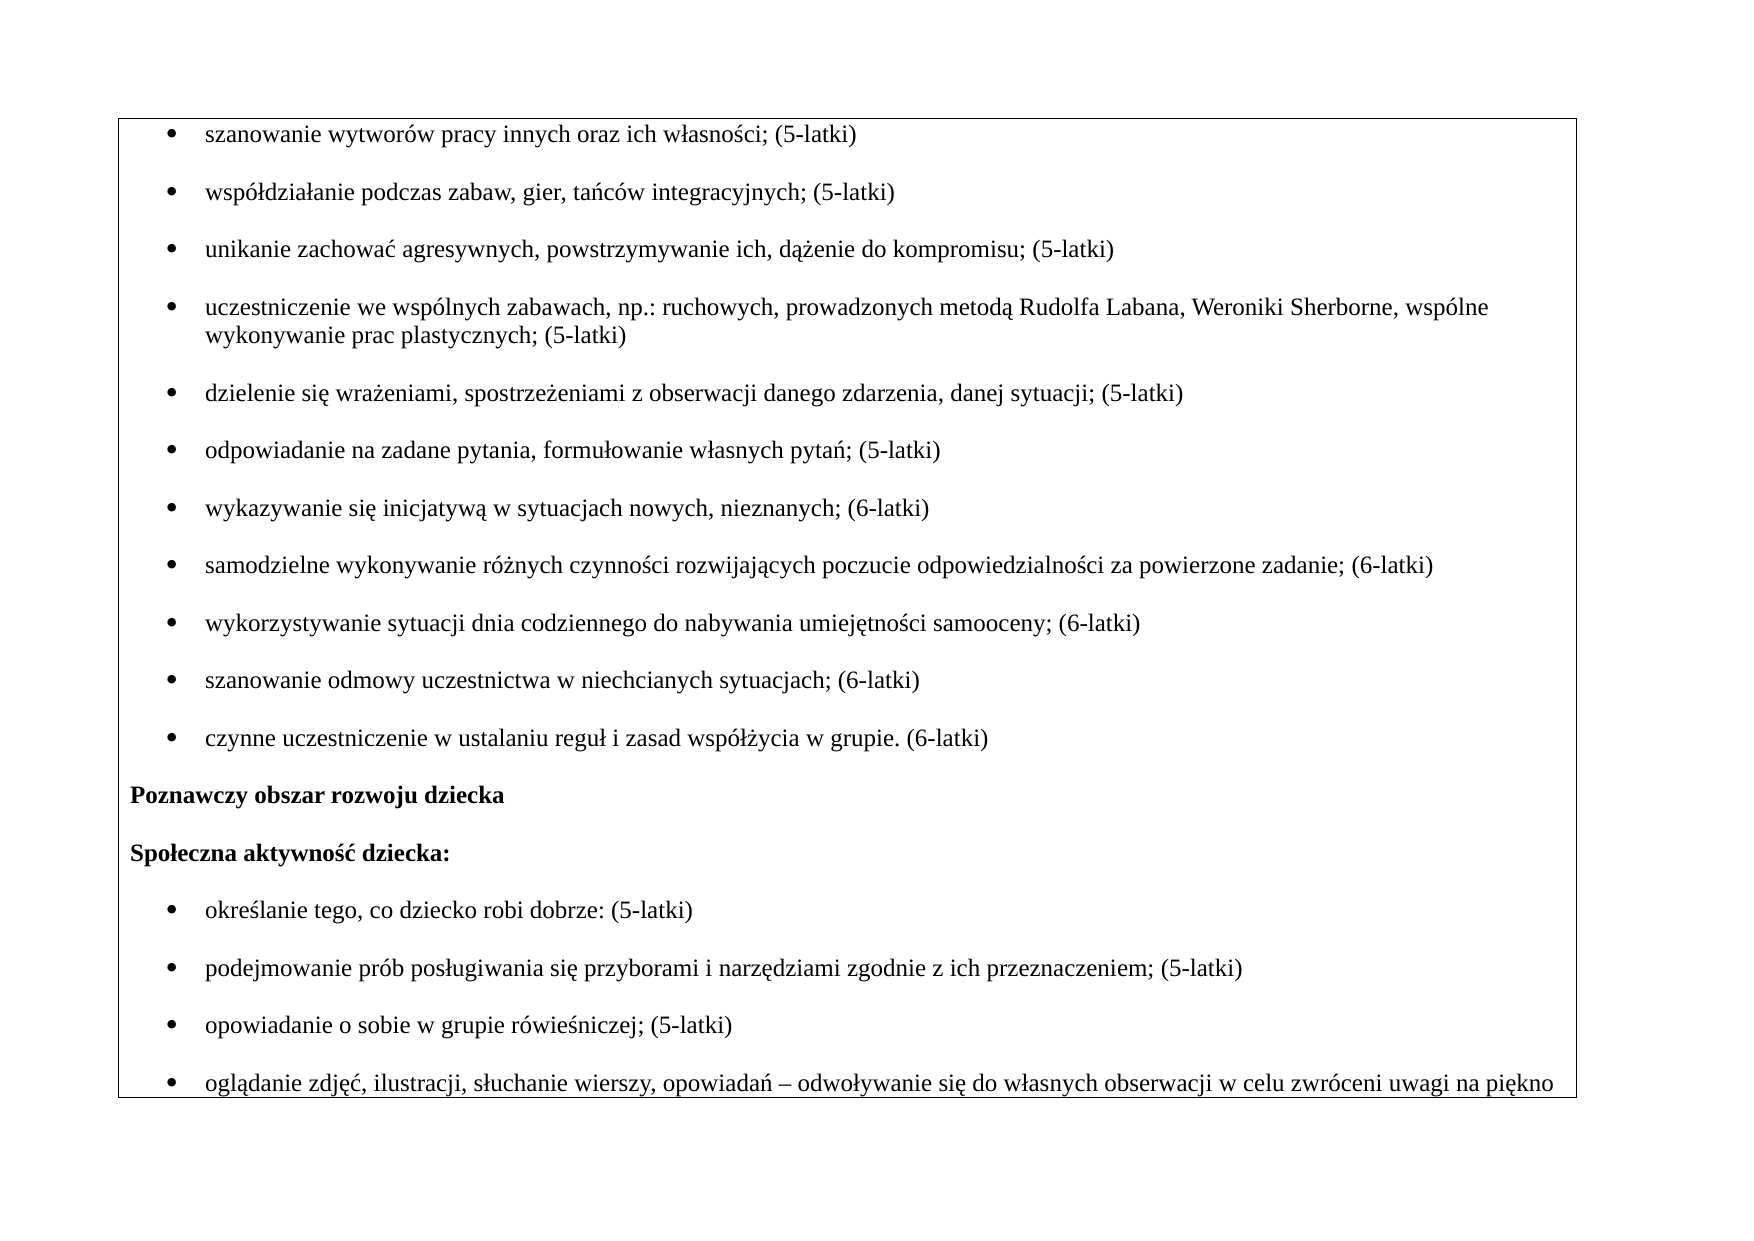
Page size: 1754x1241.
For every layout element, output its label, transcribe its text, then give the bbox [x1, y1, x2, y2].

table_cell Treści programowe: Fizyczny obszar rozwoju dziecka Społeczna aktywność dziecka: zawracanie uwagi na kulturę spożywania posiłków; (5-latki) samodzielne rozbieranie się i ubieranie oraz dbanie o swoją garderobę; (5-latki) porządkowanie po sobie miejsc zabaw, pracy i spożywania posiłków; (5-latki) dbanie o porządek na półkach indywidualnych; (5-latki) spożywanie posiłków – korzystanie z serwetek; (6-latki) wiązanie obuwia; (6-latki) wykazywanie inicjatywy w dbałości o salę zajęć. (6-latki) Językowa aktywność dziecka: rozwijanie sprawności całego ciała (w toku wykonywania czynności samoobsługowych, zabaw ruchowych i ćwiczeń gimnastycznych); (5-latki) wykonywanie czynności wymagających zaangażowania mięśni dłoni, np.: lepienie z plasteliny, zgniatanie i zaginanie papieru, wycinanie, wydzieranie; (5-latki) rozwijanie koordynacji wzrokowo-ruchowej, np.: powtarzanie ruchów innej osoby w czasie zabawy; (5-latki) wykonywanie czynności z dużym i małym napięciem mięśniowym w toku zabaw ruchowych i ćwiczeń plastycznych; (5-latki) odwzorowywanie elementów (przerysowywanie, rysowanie według wzoru, kalkowanie); (5-latki) określanie kierunku pisania (rysownia) – od lewej strony linii do prawej i od góry kartki do dołu; (6-latki) rozwijanie koordynacji ruchowej (głownie skoordynowanej współpracy ruchów ramienia, przedramienia, nadgarstka i palców); (6-latki) rozwijanie koordynacji ruchowo-słuchowo-wzrokowej; (6-latki) gospodarowanie przestrzenią kartki (wykonywanie prac plastycznych na papierze o różnych formatach – z tendencją do przechodzenia do małych, zamkniętych powierzchni); (6-latki) nabywanie płynności ruchów rąk (np. w toku swobodnych ruchów tanecznych, gimnastycznych ćwiczeń ramion, zadań plastycznych wymagających zamalowania dużych przestrzeni kartki); (6-latki) nabywanie precyzji wykonywania ruchów dłońmi (np. ubieranie lalek, zapinanie guzików, wiązanie sznurowadeł, dekorowanie kartki). (6-latki) Artystyczna aktywność dziecka: uczestniczenie w zabawach rytmicznych, ruchowych, pląsach przy muzyce; (5-latki) obserwowanie różnych zjawisk fizycznych, np. rozpuszczania ciał stałych w cieczy, krystalizacji, topnienia, parowania, tonięcia i pływania ciał, rozszczepiania światła (tęcza), zjawisk akustycznych (echo), magnetycznych, (5-latki) uczestniczenie w zabawach konstrukcyjno-technicznych wykorzystujących doświadczenia zbierane podczas poznawania środowiska technicznego, np. składanie zabawek z oddzielnych części, budowanie różnych konstrukcji z klocków, przezywanie radości z pozytywnych efektów swoich działań; (5-latki) improwizowanie ruchowe do dowolniej muzyki; (6-latki) wspólne przeprowadzanie eksperymentów, wyciąganie wniosków; (6-latki) samodzielne używanie wybranych narzędzi, przyborów, wybieranie materiałów, organizowanie sobie stanowiska pracy i porządkowanie go po zakończonej pracy. (6-latki) Ruchowa i zdrowotna aktywność dziecka: nazywanie części ciała; (5-latki) dostrzeganie różnic w wyglądzie między dziewczynkami i chłopcami oraz kobietami i mężczyznami, (5-latki) utrwalanie orientacji w schemacie własnego ciała i ciała drugiej osoby (np. w kontekście kształtowania prawidłowej postawy); (5-latki) uczestniczenie w zabawach ruchowych: kształtujących postawę, orientacyjno-porządkowych, bieżnych, z elementami skoku, podskoku, z elementami toczenia, z elementami rzutu, chwytu, równoważnych, organizowanych metodą opowieści ruchowych, ze śpiewem; (5-latki) uczestniczenie w zabawach organizowanych w terenie (w ogrodzie przedszkolnym, w parku, na boisku) w różnych porach roku (na śniegu, w wodzie); (5-latki) uczestniczenie w ćwiczeniach gimnastycznych; (5-latki) ubieranie się odpowiednio do warunków atmosferycznych występujących w danej porze roku (zapobieganie przegrzaniu i zmarznięciu); (latki) przebywanie na świeżym powietrzu; uczestniczenie w spacerach, zabawach i ćwiczeniach ruchowych; (5-latki) dbanie o higienę poprzez codzienne mycie całego ciała, mycie zębów po posiłkach, samodzielne korzystanie z toalety, mycie rak, zwłaszcza po pobycie w toalecie i po zabawie na świeżym powietrzu, utrzymywanie czystości odzieży, obuwia; zwracanie uwagi na estetyczny wygląd, samodzielne ubieranie się i rozbieranie, dbanie o rzeczy osobiste, codzienne zmienianie bielizny, nieużywanie cudzych grzebieni, szczotek, ręczników, zachowywanie porządku w miejscu zabawy, pracy, nauki; (5-latki) sygnalizowanie nauczycielowi złego samopoczucia; (5-latki) wyrabianie nawyków zdrowotnych, np. samodzielnego ubierania się, poprawnego korzystania z toalety, właściwego zachowania się przy stole, przestrzegania zasad bezpieczeństwa w toku zabaw ruchowych i innych; (5-latki) aktywne uczestniczenie w zabawach na świeżym powietrzu; (5-latki) przeplatanie aktywności ruchowej z odpoczynkiem; (5latki) bezpieczne posługiwanie się nożyczkami, (5-latki) wybieranie bezpiecznego miejsca do zabaw; (5-latki) bezpieczne korzystanie ze sprzętu sportowego, urządzeń znajdujących się na placu zabaw; (5-latki) informowanie nauczyciela o wszystkich sytuacjach budzących wątpliwości i obawy; (5-latki) naśladowanie ruchów wykonywanych przez nauczyciela, odtwarzanie ruchem całego ciała lub samych rąk sposobów poruszania się zwierząt itp.; (5-latki) zacieśnianie kontaktów interpersonalnych z grupą poprzez wspólne organizowanie zabaw ruchowych; (6-latki) odpowiednie dobieranie miejsc zabaw przy stoliku, biurku (miejsce dobrze oświetlone, krzesło dopasowane do wzrostu dziecka); (6-latki) bezpieczne posługiwanie się przyborami, np. igłą, nożyczkami, młotkiem; (6-latki) sygnalizowanie potrzeby pomocy w sytuacjach zagrożenia, zwracanie się do osób, które mogą tej pomocy udzielić. (6-latki) Emocjonalny obszar rozwoju dziecka Społeczna aktywność dziecka: wyrażanie i nazywanie różnych emocji podczas zabaw; (5-latki) określanie sytuacji wywołujących różne emocje, np.: radość, złość, smutek, strach; (5-latki) radzenie sobie z emocjami poprzez udział w zabawach , rozmowach, słuchaniu wybranych utworów literackich; (5-latki) zapraszanie innych dzieci do wspólnej zabawy; (5-latki) szanowanie wytworów pracy innych oraz ich własności; (5-latki) dzielenie się wrażeniami, spostrzeżeniami z obserwacji danego zdarzenia, danej sytuacji; (5-latki) zwracanie się o pomoc w trudnych sytuacjach; (5-latki) szanowanie odmowy uczestnictwa w niechcianych sytuacjach; (6-latki) czerpanie radości i satysfakcji z przebywania na lonie natury; (6-latki) czynny udział w dekorowaniu sali; (6-latki) podejmowanie prób samodzielnego rozwiązywania problemu. (6-latki) Społeczny obszar rozwoju dziecka Społeczna aktywność dziecka: prezentowanie swoich wyrobów, dokonanie samooceny ich wykonania; (5-latki) uczestniczenie w sytuacjach stwarzających możliwość wyboru, przewidywanie skutków zachowań, zwracanie uwagi na konsekwencje wynikające z danego wyboru; (5-latki) przestrzeganie wspólnie ustalonych umów i zasad regulujących współżycie w grupie; (5-latki) dostrzeganie potrzeb innych, szanowanie ich; (5-latki) cieszenie się z sukcesów drugiej osoby; (5-latki) pomaganie kolegom w sytuacjach wywołujących smutek; (5-latki) szanowanie wytworów pracy innych oraz ich własności; (5-latki) współdziałanie podczas zabaw, gier, tańców integracyjnych; (5-latki) unikanie zachować agresywnych, powstrzymywanie ich, dążenie do kompromisu; (5-latki) uczestniczenie we wspólnych zabawach, np.: ruchowych, prowadzonych metodą Rudolfa Labana, Weroniki Sherborne, wspólne wykonywanie prac plastycznych; (5-latki) dzielenie się wrażeniami, spostrzeżeniami z obserwacji danego zdarzenia, danej sytuacji; (5-latki) odpowiadanie na zadane pytania, formułowanie własnych pytań; (5-latki) wykazywanie się inicjatywą w sytuacjach nowych, nieznanych; (6-latki) samodzielne wykonywanie różnych czynności rozwijających poczucie odpowiedzialności za powierzone zadanie; (6-latki) wykorzystywanie sytuacji dnia codziennego do nabywania umiejętności samooceny; (6-latki) szanowanie odmowy uczestnictwa w niechcianych sytuacjach; (6-latki) czynne uczestniczenie w ustalaniu reguł i zasad współżycia w grupie. (6-latki) Poznawczy obszar rozwoju dziecka Społeczna aktywność dziecka: określanie tego, co dziecko robi dobrze: (5-latki) podejmowanie prób posługiwania się przyborami i narzędziami zgodnie z ich przeznaczeniem; (5-latki) opowiadanie o sobie w grupie rówieśniczej; (5-latki) oglądanie zdjęć, ilustracji, słuchanie wierszy, opowiadań – odwoływanie się do własnych obserwacji w celu zwróceni uwagi na piękno naszego kraju; (5-latki) podejmowanie prób posługiwania się przyborami i narzędziami zgodnie z ich przeznaczeniem oraz w sposób twórczy i niekonwencjonalny. (6-latki) Językowa aktywność dziecka: uczestniczenie w zabawach polegających na odtwarzaniu dźwięków, np. w zabawie w echo melodyczne, wokalne; (5-latki) aktywne słuchanie rozmówcy; (5-latki) wyklaskiwanie rytmicznych fragmentów piosenek; (5-latki) wyrażanie swoich myśli, potrzeb, przeżyć w rozmowach z rówieśnikami w codziennych sytuacjach; (5-latki) swobodne rozmowy na tematy bliskie dzieciom w kontaktach grupowych; (5-latki) przekazywanie swoich odczuć, intencji w sposób werbalny i niewerbalny; (5-latki) stosowanie w wypowiedziach właściwych form fleksyjnych wszystkich odmiennych części mowy: czasownika, rzeczownika, zaimka, przymiotnika, liczebnika; (5-latki) wypowiadanie się złożonymi zdaniami, stosowanie kilkuzdaniowej wypowiedzi; (5-latki) odpowiadanie na pytania, poprawne formułowanie pytań; (5-latki) obserwowanie otoczenia, wymienianie jego elementów, porównywanie ich z tym, co się znajduje dalej; (5-latki) wymawianie samogłosek, a potem wymawianie za nauczycielem spółgłosek; (5-latki) słuchanie zdań, wyodrębnianie w nich słów; liczenie słów w zdaniach; układanie zdań z określonej liczby słów; określanie kolejnych słów w zdaniu; (5-latki) układanie rymów do podanych słów; (5-latki) wyodrębnianie w słowach sylab, określanie ich kolejności; dzielenie słów na sylaby; liczenie sylab w słowach; tworzenie słów rozpoczynających się, kończących się dana sylabą; (5-latki) umiejętne odczytywanie często stosowanych oznaczeń i symboli; (5-latki) zwracanie uwagi na fakt, że czytanie obok mówienia i pisania jest jedną z form komunikowania się ludzi; (5-latki) rozpoznawanie liter drukowanych – małych i wielkich (5-latki) całościowe rozpoznawanie napisów umieszczonych w sali zajęć – nazw znajdujących się tam zabawek, kącików zainteresowań, roślin (sukcesywne ich wymienianie); (5-latki) wykonywanie ćwiczeń rozwijających orientacje przestrzenną (przygotowanie do czytania od lewej strony do prawej); (5-latki) rozumienie wybranych znaków umownych; (5-latki) sprawne posługiwanie się mową w różnych sytuacjach; (6-latki) mówienie z właściwą dla siebie intonacją; (6-latki) używanie spójników w celu uzyskania dłuższych wypowiedzi; (6-latki) prawidłowe stosowanie przyimków; (6-latki) posługiwanie się poprawną mową; (6-latki) poprawne wypowiadanie się w czasach przyszłym i przeszłym; (6-latki) stosowanie słów przeciwstawnych, zdrobnień, zgrubień; (6-latki) formułowanie dłuższych wypowiedzi na ważne tematy, samodzielne werbalizowanie własnych potrzeb i decyzji; (6-latki) formułowanie dłuższych wypowiedzi na dowolny temat; (6-latki) poznawanie zapisu swojego imienia i zapisu imion kolegów i koleżanek z grupy rozpoznawanie ich, układanie liter według wzoru; (6-latki) wyodrębnianie zdań w wypowiedziach, liczenie ich, układanie wypowiedzi, np. na temat obrazka, składającej się z określonej liczby zdań; (6-latki) wyodrębnianie w słowach głosek: w wygłosie, nagłosie, śródgłosie (6-latki) liczenie głosek w słowach; układanie słów rozpoczynających się, kończących się daną głoską: (6-latki) rozumienie różnic pomiędzy samogłoską i spółgłoską (6-latki) czytanie całościowe wyrazów, równoważników zdań; (6-latki) rozpoznawanie liter pisanych. (6-latki) Artystyczna aktywność dziecka: słuchanie piosenek w wykonaniu nauczyciela oraz nagrań; (5-latki) nauka piosenek fragmentami, metodą ze słuchu; (5-latki) śpiewanie piosenek – zbiorowe i indywidualne; (5-latki) wykorzystanie naturalnych efektów perkusyjnych (klaskania, tupania, stukania…) do akompaniamentu podczas słuchania lub śpiewania piosenek; (5-latki) poznawanie wyglądu instrumentów perkusyjnych: kołatki, grzechotki, bębenka, trójkąta, talerzy, drewienek i sposobu gry na nich; (5-latki) wykonywanie akompaniamentu do piosenek na instrumentach perkusyjnych oraz innych przedmiotach – indywidualnie lub grupowo (tworzenie orkiestry); (5-latki) wykonywanie prostych, jedno-, dwutaktowych tematów rytmicznych na instrumentach perkusyjnych; (5-latki) uczestniczenie w zabawach rytmicznych, ruchowych, pląsach przy muzyce; (5-latki) reagowanie na zmiany tempa i dynamiki utworu; (5-latki) estetyczne, rytmiczne poruszanie się przy muzyce; (5-latki) improwizowanie piosenki ruchem; (5-latki) dostrzeganie zmian w wysokości dźwięków; (5-latki) tworzenie galerii prac plastycznych dzieci, związanych, np. z porami roku; (5-latki) nazywanie barw podstawowych (czerwona, niebieska, żółta) i pochodnych, nazywanie barw ciepłych i zimnych, (5-latki) tworzenie różnych przestrzennych kompozycji z wykorzystaniem palców, dłoni, całego ciała; (5-latki) rysowanie, malowanie farbami plakatowymi, akwarelami z użyciem palców lub pędzli, na różnym podłożu; wycinanie, wydzieranie z różnych materiałów, obrysowywanie szablonów, lepienie z gliny, plasteliny, masy solnej i papierowej, modeliny, naklejanie, ugniatanie itd.; (5-latki) odczuwanie radości z tworzenia, działania plastycznego; (5-latki) słuchanie, czytanych przez nauczyciela lub lektora, fragmentów literatury z odpowiednią intonacją i odpowiednim natężeniem głosu; zwracanie uwagi na piękno języka polskiego (5-latki) wyrażanie swoich przeżyć wewnętrznych, uczuć poprzez różne formy ekspresji: słowną, ruchową, plastyczną, muzyczną; (5-latki) samodzielne śpiewanie piosenek z akompaniamentem muzycznym; (6-latki) improwizowanie ruchowe dowolnej muzyki (6-latki) wyczuwanie akcentu metrycznego w taktach dwu-, trzy- i czteromiarowych; (6-latki) wykonywanie ćwiczeń dykcyjnych ćwiczących wyrazistość, intonację wypowiedzi; (6-latki) poznawanie różnych technik plastycznych, np. batiku, kolażu, frotażu, stemplowania, mokre na mokrym, poprzez wykonywanie prac z ich wykorzystaniem; (6-latki) samodzielne używanie wybranych narzędzi, przyborów, wybieranie materiałów, organizowanie sobie stanowisk pracy; (6-latki) uczestniczenie w zabawach konstrukcyjno-technicznych, wykorzystujących doświadczenia zbierane podczas poznawania środowiska technicznego, np. składanie zabawek z oddzielnych części, budowanie różnych konstrukcji z klocków; przeżywanie radości z pozytywnych efektów swoich działań. (6-latki) Aktywność poznawcza: uczestniczenie w zabawach rozwijających: aktywność badawczą, umiejętność rozwiązywania problemów, myślenie, wyobrażenia, umiejętność klasyfikowania, uogólniania, rozumowania przyczynowo-skutkowego, poznawania samego siebie; (5-latki) uczestniczenie w zabawach organizowanych przez nauczyciela, dających dziecku satysfakcje i radość; (5-latki) wykorzystywanie w zabawach (także w sposób niekonwencjonalny) różnych zabawek, przedmiotów, znaków i symboli; (5-latki) rozpoznawanie przedmiotów, roślin, zwierząt za pomocą zmysłów: dotyku, smaku, węchu, wzroku, słuchu; (5-latki) dbanie o higienę zmysłów, np. unikanie hałasu, krzyku; (5-latki) mówienie z pamięci wierszy, rymowanek, piosenek w połączeniu z ruchem, obrazem, dźwiękiem; (5-latki) nauka na pamięć wierszy i piosenek treściowo bliskich dzieciom oraz sytuacjom, z jakimi się spotykają; (5-latki) uczestniczenie w zabawach, ćwiczeniach, pracach plastycznych, rozmowach, słuchaniu wierszy, opowiadań sprzyjających koncentracji uwagi; (5-latki) uczestniczenie w różnego rodzaju zabawach twórczych (tematycznych, konstrukcyjnych, ruchowych, z elementem pantomimy itd.): (5-latki) rozwijanie myślenia logicznego poprzez: rozwiązywanie zagadek, rebusów; (5-latki) słuchanie rymowanek, wierszy, opisujących nierealne miejsca, postacie, zdarzenia; (5-latki) nazywanie i wskazywanie części ciała występujących podwójnie, parami – oczu, uszu, nóg; (5-latki) poruszanie się pod dyktando nauczyciela; (5-latki) wykonywanie ćwiczeń w parach; (5-latki) budowanie danego szeregu według wzrastającej lub malejącej liczby elementów, wielkości, natężenia barwy; (5-latki) łączenie przedmiotów w grupy na podstawie cechy percepcyjnej, np. barwy, wielkości, kształtu, a następnie cech funkcjonalnych; (5-latki) rozróżnianie błędnego liczenia od poprawnego; (5-latki) rozwijanie wyobraźni przestrzennej (np. poprzez zastosowanie przestrzennych technik plastycznych, takich jak: konstruowanie, modelowanie itp., oraz pozostawianie swobody w zagospodarowaniu przestrzeni kartki w toku rysowania); (5-latki) nabywanie wrażliwości dotykowej (poprzez kontakt z różnym materiałem przeznaczonym do działalności plastyczno-konstrukcyjnej, np. sznurkiem, watą, folia aluminiową, papierem ściernym, styropianem); (5-latki) wyszukiwanie takich samych przedmiotów, obrazów, symboli graficznych; (5-latki) segregowanie danych symboli graficznych według przyjętego kryterium; (5-latki) inicjowanie różnego rodzaju zabaw z wykorzystaniem pomysłów dzieci; (6-latki) orientowanie się na kartce papieru, wskazywanie, np. prawego górnego rogu, lewego górnego rogu kartki itd.; (6-latki) rozwijanie myślenia logicznego poprzez: analizowanie, syntezowanie, porównywanie, klasyfikowanie; (6-latki) wskazywanie kierunków od osi własnego ciała, stosowanie określeń: lewa, prawa, z przodu, z tyłu, z boku; (6-latki) liczenie od dowolnego miejsca, wspak, dwójkami, piątkami; (6-latki) nabywanie umiejętności kreślenia w ograniczonej przestrzeni, w układzie szeregowym, linii będących elementami liter (linii prostych, pionowych, poziomych i ukośnych, falistych, zaokrąglonych, pętli, kół, owali); (6-latki) rysowanie literopodobnych szlaczków na dużych płaszczyznach i w liniaturze; (6-latki) nazywanie źródeł dźwięków. (6-latki) Program wychowania przedszkolnego, Grupa MAC S.A. 2020 (s. 41–45, 46–48, 50, 52–54, 56, 57, 59–60, 61–62, 65, 66–67, 68, 71–72, 78). [119, 119, 1576, 1097]
